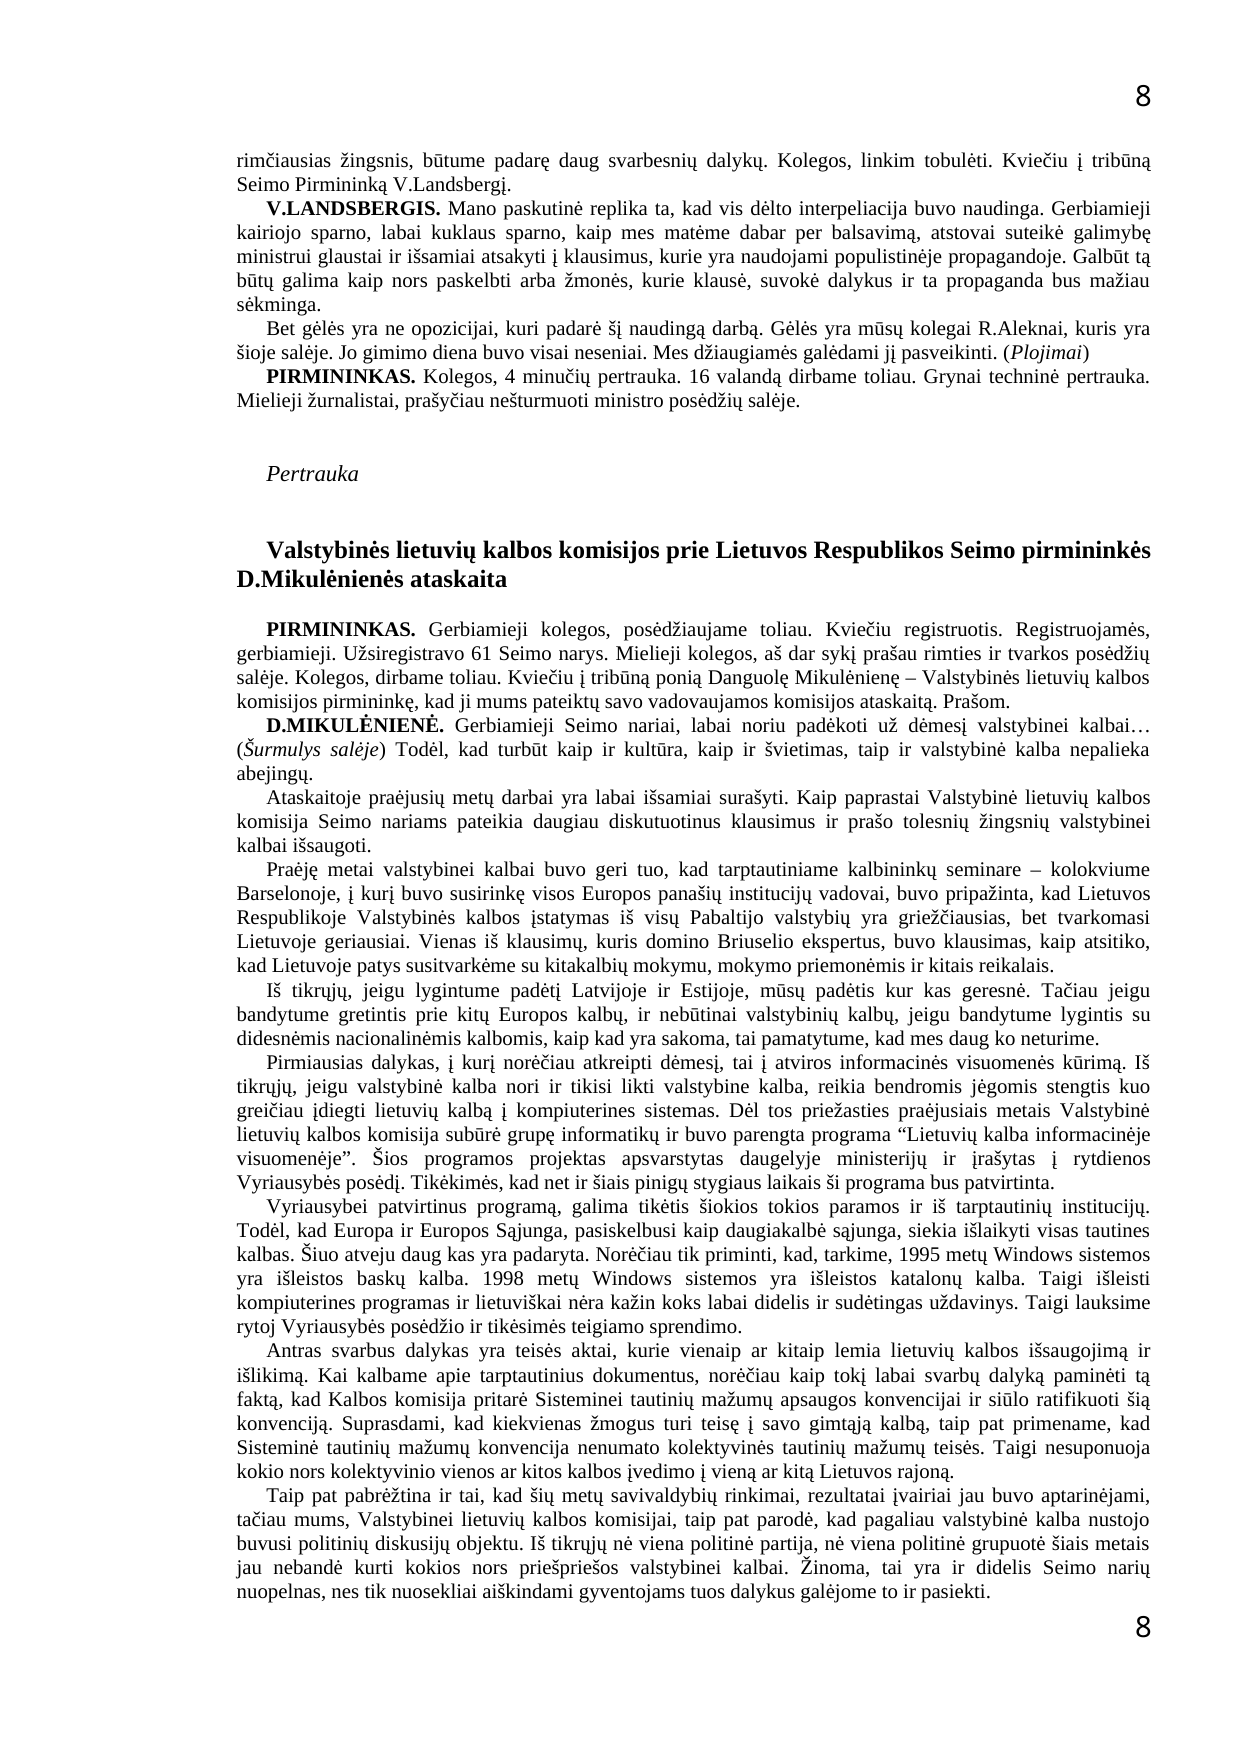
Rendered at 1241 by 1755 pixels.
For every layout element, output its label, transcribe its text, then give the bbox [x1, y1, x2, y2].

text Ataskaitoje praėjusių metų darbai yra labai išsamiai surašyti. Kaip paprastai Valstybinė lietuvių kalbos komisija Seimo nariams pateikia daugiau diskutuotinus klausimus ir prašo tolesnių žingsnių valstybinei kalbai išsaugoti. [236, 785, 1152, 857]
text PIRMININKAS. Gerbiamieji kolegos, posėdžiaujame toliau. Kviečiu registruotis. Registruojamės, gerbiamieji. Užsiregistravo 61 Seimo narys. Mielieji kolegos, aš dar sykį prašau rimties ir tvarkos posėdžių salėje. Kolegos, dirbame toliau. Kviečiu į tribūną ponią Danguolę Mikulėnienę – Valstybinės lietuvių kalbos komisijos pirmininkę, kad ji mums pateiktų savo vadovaujamos komisijos ataskaitą. Prašom. [236, 617, 1152, 713]
text Praėję metai valstybinei kalbai buvo geri tuo, kad tarptautiniame kalbininkų seminare – kolokviume Barselonoje, į kurį buvo susirinkę visos Europos panašių institucijų vadovai, buvo pripažinta, kad Lietuvos Respublikoje Valstybinės kalbos įstatymas iš visų Pabaltijo valstybių yra griežčiausias, bet tvarkomasi Lietuvoje geriausiai. Vienas iš klausimų, kuris domino Briuselio ekspertus, buvo klausimas, kaip atsitiko, kad Lietuvoje patys susitvarkėme su kitakalbių mokymu, mokymo priemonėmis ir kitais reikalais. [236, 857, 1152, 977]
text Valstybinės lietuvių kalbos komisijos prie Lietuvos Respublikos Seimo pirmininkės D.Mikulėnienės ataskaita [236, 535, 1152, 592]
text D.MIKULĖNIENĖ. Gerbiamieji Seimo nariai, labai noriu padėkoti už dėmesį valstybinei kalbai… (Šurmulys salėje) Todėl, kad turbūt kaip ir kultūra, kaip ir švietimas, taip ir valstybinė kalba nepalieka abejingų. [236, 713, 1152, 785]
text Antras svarbus dalykas yra teisės aktai, kurie vienaip ar kitaip lemia lietuvių kalbos išsaugojimą ir išlikimą. Kai kalbame apie tarptautinius dokumentus, norėčiau kaip tokį labai svarbų dalyką paminėti tą faktą, kad Kalbos komisija pritarė Sisteminei tautinių mažumų apsaugos konvencijai ir siūlo ratifikuoti šią konvenciją. Suprasdami, kad kiekvienas žmogus turi teisę į savo gimtąją kalbą, taip pat primename, kad Sisteminė tautinių mažumų konvencija nenumato kolektyvinės tautinių mažumų teisės. Taigi nesuponuoja kokio nors kolektyvinio vienos ar kitos kalbos įvedimo į vieną ar kitą Lietuvos rajoną. [236, 1338, 1152, 1483]
text Pirmiausias dalykas, į kurį norėčiau atkreipti dėmesį, tai į atviros informacinės visuomenės kūrimą. Iš tikrųjų, jeigu valstybinė kalba nori ir tikisi likti valstybine kalba, reikia bendromis jėgomis stengtis kuo greičiau įdiegti lietuvių kalbą į kompiuterines sistemas. Dėl tos priežasties praėjusiais metais Valstybinė lietuvių kalbos komisija subūrė grupę informatikų ir buvo parengta programa “Lietuvių kalba informacinėje visuomenėje”. Šios programos projektas apsvarstytas daugelyje ministerijų ir įrašytas į rytdienos Vyriausybės posėdį. Tikėkimės, kad net ir šiais pinigų stygiaus laikais ši programa bus patvirtinta. [236, 1050, 1152, 1194]
text Iš tikrųjų, jeigu lygintume padėtį Latvijoje ir Estijoje, mūsų padėtis kur kas geresnė. Tačiau jeigu bandytume gretintis prie kitų Europos kalbų, ir nebūtinai valstybinių kalbų, jeigu bandytume lygintis su didesnėmis nacionalinėmis kalbomis, kaip kad yra sakoma, tai pamatytume, kad mes daug ko neturime. [236, 977, 1152, 1050]
text PIRMININKAS. Kolegos, 4 minučių pertrauka. 16 valandą dirbame toliau. Grynai techninė pertrauka. Mielieji žurnalistai, prašyčiau nešturmuoti ministro posėdžių salėje. [236, 364, 1152, 412]
text rimčiausias žingsnis, būtume padarę daug svarbesnių dalykų. Kolegos, linkim tobulėti. Kviečiu į tribūną Seimo Pirmininką V.Landsbergį. [236, 148, 1152, 196]
text Vyriausybei patvirtinus programą, galima tikėtis šiokios tokios paramos ir iš tarptautinių institucijų. Todėl, kad Europa ir Europos Sąjunga, pasiskelbusi kaip daugiakalbė sąjunga, siekia išlaikyti visas tautines kalbas. Šiuo atveju daug kas yra padaryta. Norėčiau tik priminti, kad, tarkime, 1995 metų Windows sistemos yra išleistos baskų kalba. 1998 metų Windows sistemos yra išleistos katalonų kalba. Taigi išleisti kompiuterines programas ir lietuviškai nėra kažin koks labai didelis ir sudėtingas uždavinys. Taigi lauksime rytoj Vyriausybės posėdžio ir tikėsimės teigiamo sprendimo. [236, 1194, 1152, 1338]
text Pertrauka [236, 461, 1152, 487]
text Bet gėlės yra ne opozicijai, kuri padarė šį naudingą darbą. Gėlės yra mūsų kolegai R.Aleknai, kuris yra šioje salėje. Jo gimimo diena buvo visai neseniai. Mes džiaugiamės galėdami jį pasveikinti. (Plojimai) [236, 316, 1152, 364]
text V.LANDSBERGIS. Mano paskutinė replika ta, kad vis dėlto interpeliacija buvo naudinga. Gerbiamieji kairiojo sparno, labai kuklaus sparno, kaip mes matėme dabar per balsavimą, atstovai suteikė galimybę ministrui glaustai ir išsamiai atsakyti į klausimus, kurie yra naudojami populistinėje propagandoje. Galbūt tą būtų galima kaip nors paskelbti arba žmonės, kurie klausė, suvokė dalykus ir ta propaganda bus mažiau sėkminga. [236, 196, 1152, 316]
text Taip pat pabrėžtina ir tai, kad šių metų savivaldybių rinkimai, rezultatai įvairiai jau buvo aptarinėjami, tačiau mums, Valstybinei lietuvių kalbos komisijai, taip pat parodė, kad pagaliau valstybinė kalba nustojo buvusi politinių diskusijų objektu. Iš tikrųjų nė viena politinė partija, nė viena politinė grupuotė šiais metais jau nebandė kurti kokios nors priešpriešos valstybinei kalbai. Žinoma, tai yra ir didelis Seimo narių nuopelnas, nes tik nuosekliai aiškindami gyventojams tuos dalykus galėjome to ir pasiekti. [236, 1483, 1152, 1603]
